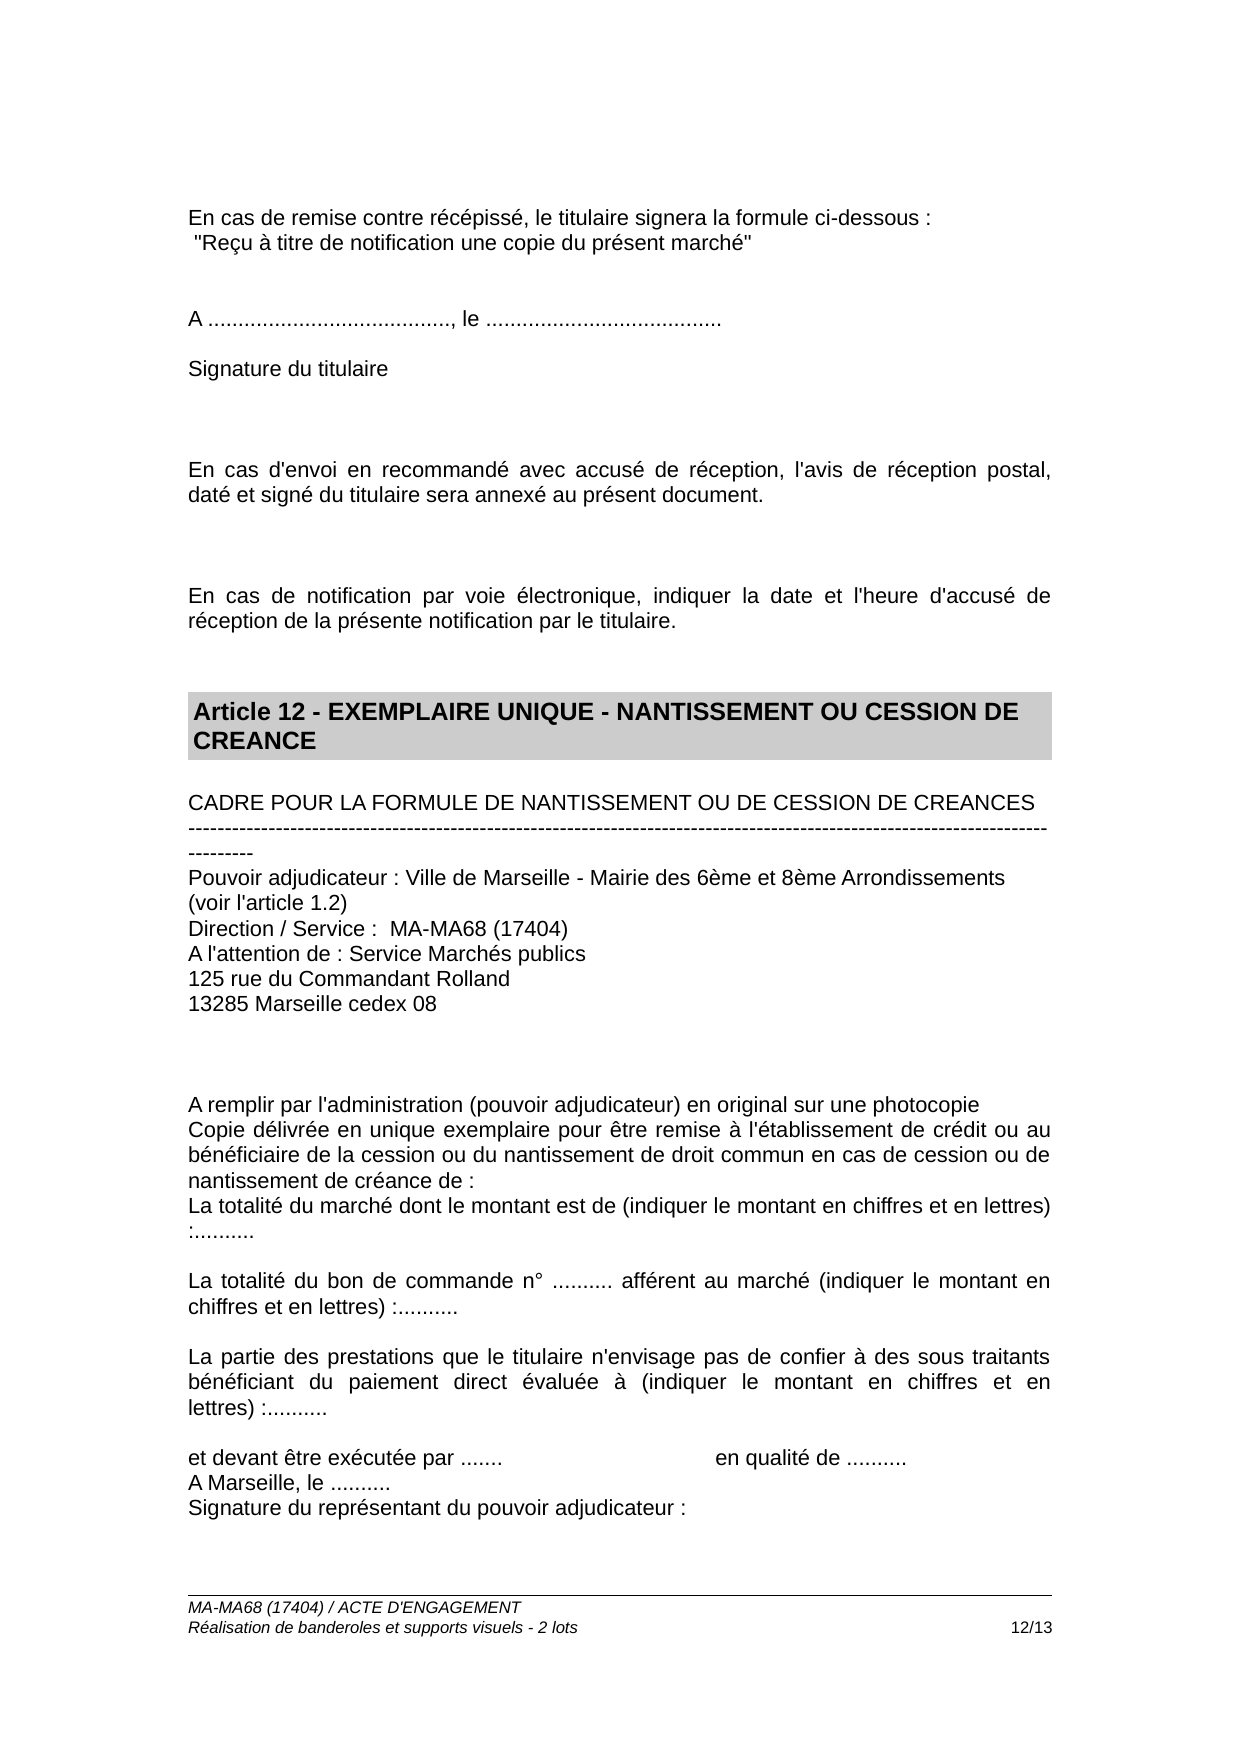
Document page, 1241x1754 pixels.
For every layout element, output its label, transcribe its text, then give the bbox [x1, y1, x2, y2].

text En cas de notification par voie électronique, indiquer la date et l'heure d'accusé de réception de la présente notification par le titulaire. [188, 583, 1052, 633]
text A remplir par l'administration (pouvoir adjudicateur) en original sur une photocopie [188, 1092, 1052, 1117]
text Pouvoir adjudicateur : Ville de Marseille - Mairie des 6ème et 8ème Arrondissements [188, 865, 1052, 890]
text La totalité du marché dont le montant est de (indiquer le montant en chiffres et en lettres) :.......... [188, 1193, 1052, 1243]
text Signature du représentant du pouvoir adjudicateur : [188, 1495, 1052, 1520]
text et devant être exécutée par ....... en qualité de .......... [188, 1445, 1052, 1470]
text Copie délivrée en unique exemplaire pour être remise à l'établissement de crédit ou au bénéficiaire de la cession ou du nantissement de droit commun en cas de cession ou de nantissement de créance de : [188, 1117, 1052, 1193]
text ------------------------------------------------------------------------------------------------------------------------------- [188, 814, 1052, 865]
text A Marseille, le .......... [188, 1470, 1052, 1495]
text En cas de remise contre récépissé, le titulaire signera la formule ci-dessous : [188, 204, 1052, 230]
text "Reçu à titre de notification une copie du présent marché" [188, 230, 1052, 255]
text 13285 Marseille cedex 08 [188, 991, 1052, 1016]
text En cas d'envoi en recommandé avec accusé de réception, l'avis de réception postal, daté et signé du titulaire sera annexé au présent document. [188, 457, 1052, 507]
text CADRE POUR LA FORMULE DE NANTISSEMENT OU DE CESSION DE CREANCES [188, 789, 1052, 814]
text (voir l'article 1.2) [188, 890, 1052, 915]
subtitle EXEMPLAIRE UNIQUE - NANTISSEMENT OU CESSION DE CREANCE [190, 695, 1050, 758]
text La totalité du bon de commande n° .......... afférent au marché (indiquer le montant en chiffres et en lettres) :.......... [188, 1268, 1052, 1319]
text A ........................................, le ....................................... [188, 305, 1052, 331]
text Signature du titulaire [188, 356, 1052, 381]
text 125 rue du Commandant Rolland [188, 966, 1052, 991]
text La partie des prestations que le titulaire n'envisage pas de confier à des sous traitants bénéficiant du paiement direct évaluée à (indiquer le montant en chiffres et en lettres) :.......... [188, 1344, 1052, 1419]
text A l'attention de : Service Marchés publics [188, 941, 1052, 966]
text Direction / Service : MA-MA68 (17404) [188, 915, 1052, 941]
